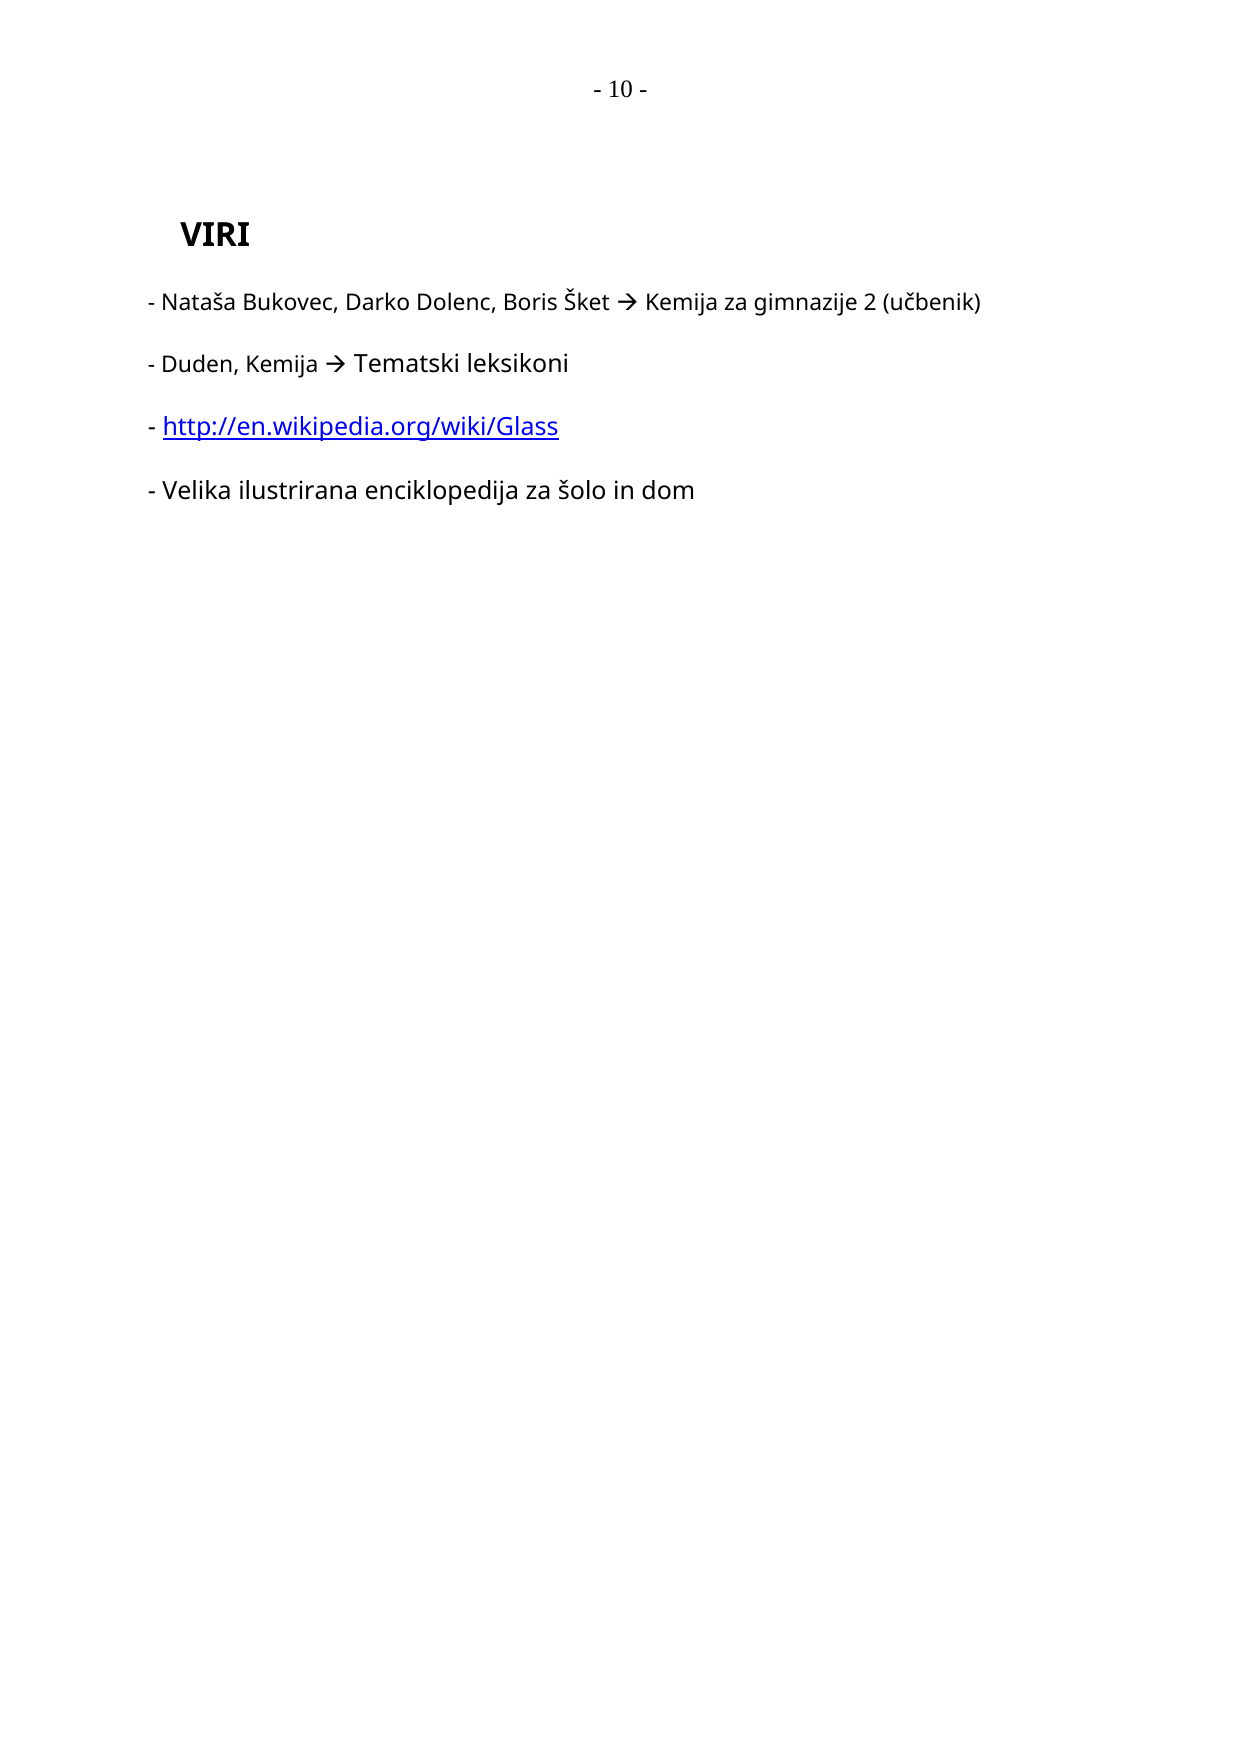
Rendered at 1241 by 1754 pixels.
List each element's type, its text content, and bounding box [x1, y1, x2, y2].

text - Nataša Bukovec, Darko Dolenc, Boris Šket  Kemija za gimnazije 2 (učbenik) [148, 285, 1093, 317]
text VIRI [148, 211, 1093, 256]
text - Velika ilustrirana enciklopedija za šolo in dom [148, 472, 1093, 506]
text - Duden, Kemija  Tematski leksikoni [148, 346, 1093, 380]
text - http://en.wikipedia.org/wiki/Glass [148, 409, 1093, 443]
